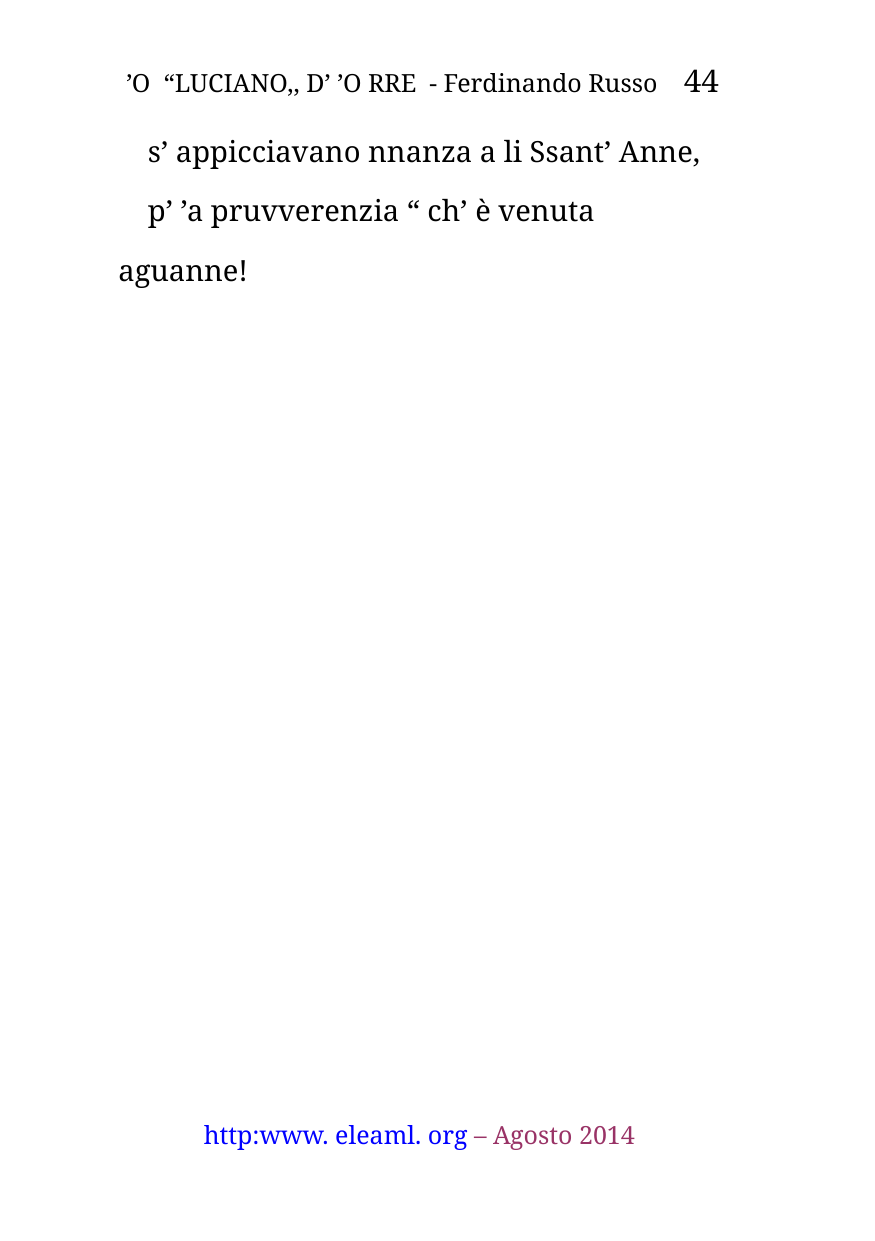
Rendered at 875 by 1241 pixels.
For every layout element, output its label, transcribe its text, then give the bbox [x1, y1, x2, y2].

text s’ appicciavano nnanza a li Ssant’ Anne, [118, 131, 726, 171]
text p’ ’a pruvverenzia “ ch’ è venuta aguanne! [118, 191, 726, 290]
